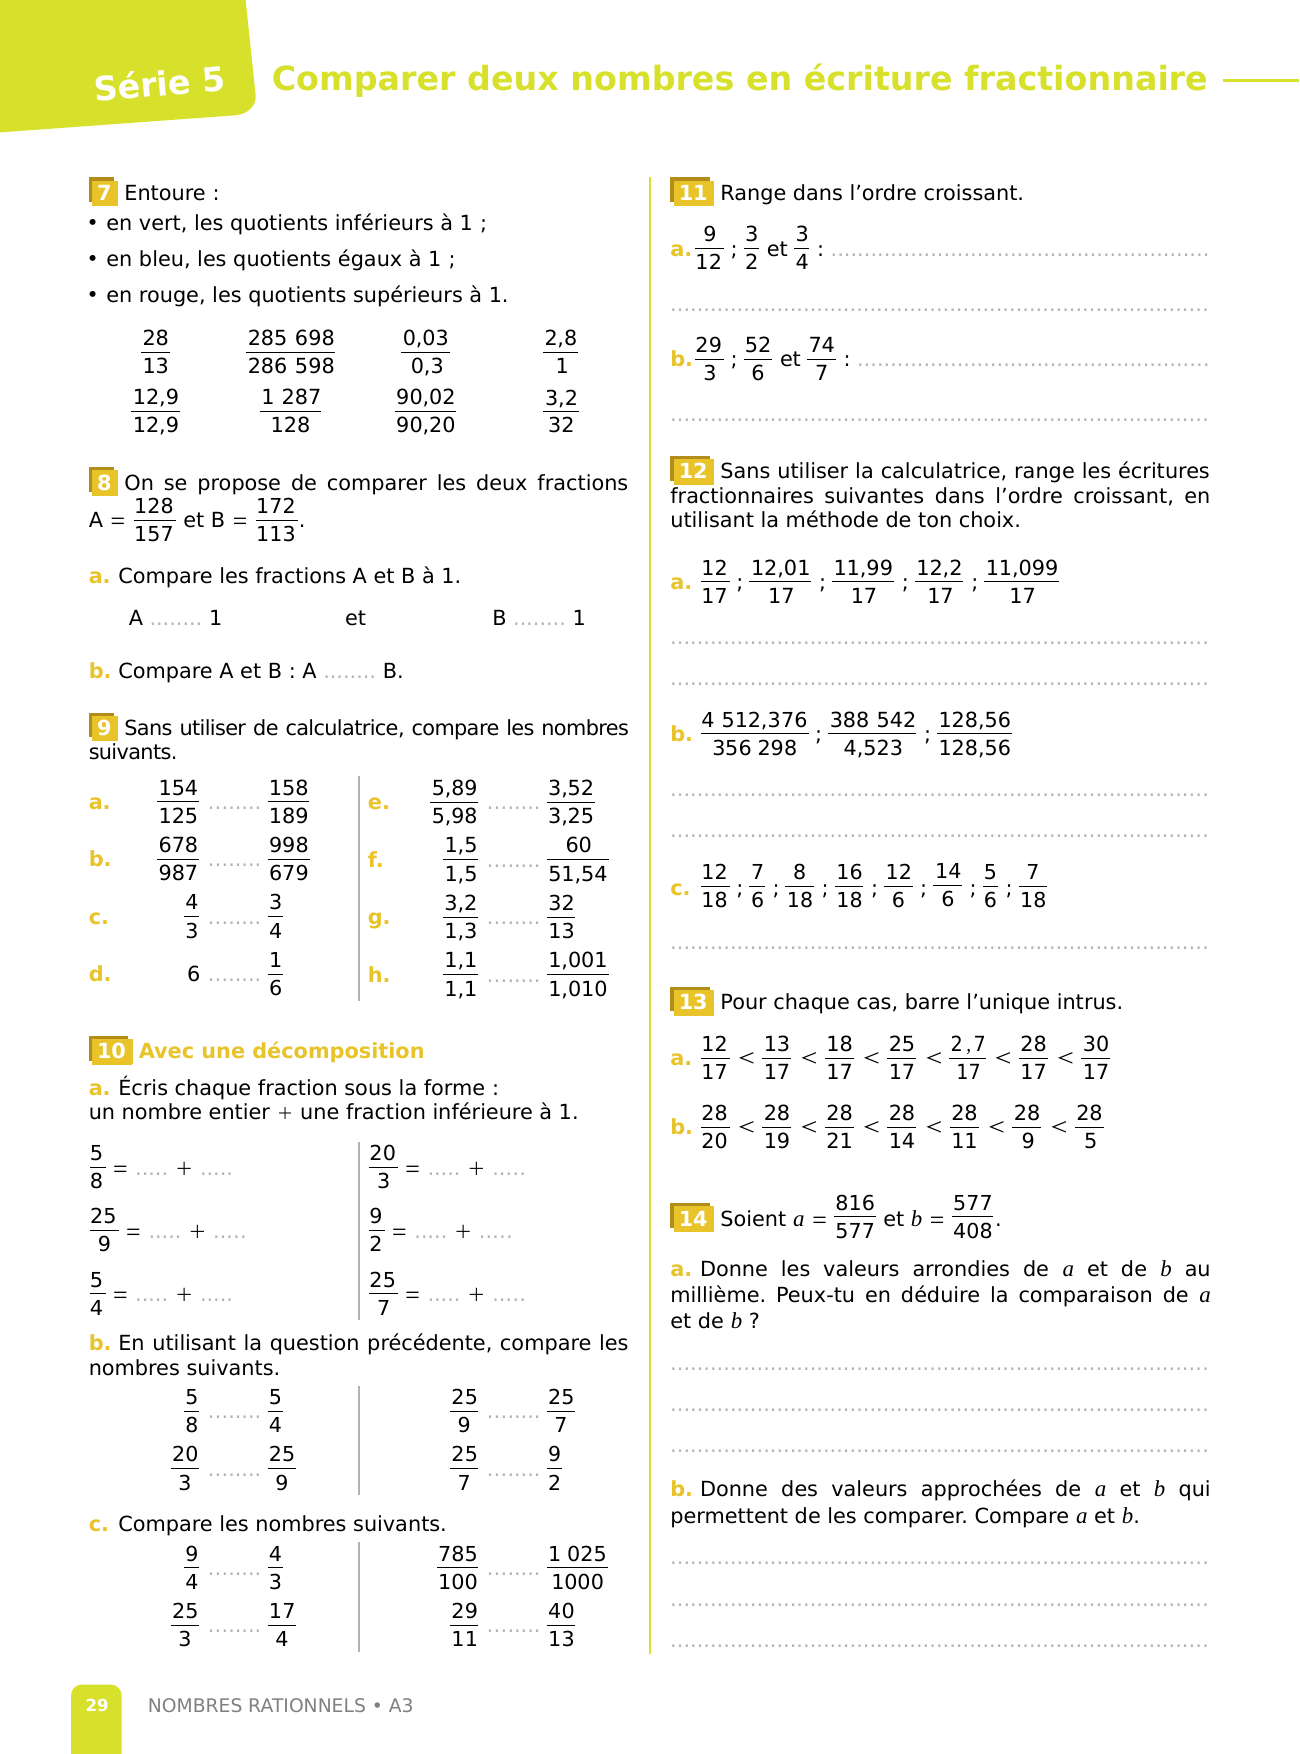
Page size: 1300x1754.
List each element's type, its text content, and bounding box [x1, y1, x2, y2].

text …..... [88, 1443, 350, 1494]
list ;;;;;;; [670, 860, 1211, 913]
list …..... [368, 949, 629, 1001]
subtitle Avec une décomposition [128, 1036, 629, 1064]
list Compare les nombres suivants. [88, 1512, 629, 1536]
list ;;;; [670, 556, 1211, 608]
subtitle Sans utiliser de calculatrice, compare les nombres suivants. [88, 712, 629, 765]
list Compare A et B : A ........ B. [88, 642, 629, 683]
list en rouge, les quotients supérieurs à 1. [88, 283, 629, 307]
text = .....  ..… [88, 1205, 350, 1256]
table_header B ........ 1 [449, 594, 629, 642]
list …..... [88, 891, 350, 943]
list …..... [88, 776, 350, 828]
list ;et: [670, 333, 1211, 385]
text = .....  ..... [88, 1142, 350, 1193]
text = .....  ..… [368, 1268, 629, 1319]
subtitle Soient a =et b =. [670, 1191, 1211, 1243]
list  [670, 1032, 1211, 1084]
text …..... [88, 1542, 350, 1594]
subtitle Sans utiliser la calculatrice, range les écritures fractionnaires suivantes dans l’ordre croissant, en utilisant la méthode de ton choix. [670, 456, 1211, 532]
list  [670, 1102, 1211, 1153]
text …..... [368, 1600, 629, 1651]
subtitle Range dans l’ordre croissant. [710, 177, 1211, 205]
text = .....  ..… [368, 1142, 629, 1193]
subtitle Entoure : [114, 177, 629, 205]
text …..... [368, 1542, 629, 1594]
list ;et: [670, 223, 1211, 274]
list Donne les valeurs arrondies de a et de b au millième. Peux-tu en déduire la comparaison de a et de b ? [670, 1254, 1211, 1334]
list …..... [368, 891, 629, 943]
list ;; [670, 708, 1211, 760]
list Donne des valeurs approchées de a et b qui permettent de les comparer. Compare a et b. [670, 1475, 1211, 1528]
text = .....  ..… [368, 1205, 629, 1256]
text …..... [88, 1600, 350, 1651]
table_header A ........ 1 [89, 594, 269, 642]
list En utilisant la question précédente, compare les nombres suivants. [88, 1331, 629, 1380]
text un nombre entier  une fraction inférieure à 1. [88, 1100, 629, 1124]
table_header et [269, 594, 449, 642]
text …..... [368, 1443, 629, 1494]
list 6 …..... [88, 949, 350, 1000]
subtitle On se propose de comparer les deux fractions A = et B = . [88, 467, 629, 546]
text …..... [88, 1386, 350, 1437]
list Compare les fractions A et B à 1. [88, 564, 629, 588]
text …..... [368, 1386, 629, 1437]
list …..... [368, 776, 629, 828]
list …..... [88, 834, 350, 885]
list en bleu, les quotients égaux à 1 ; [88, 247, 629, 271]
subtitle Pour chaque cas, barre l’unique intrus. [710, 987, 1211, 1015]
text = .....  ..... [88, 1268, 350, 1319]
list Écris chaque fraction sous la forme : [88, 1076, 629, 1100]
list …..... [368, 834, 629, 886]
list en vert, les quotients inférieurs à 1 ; [88, 211, 629, 235]
